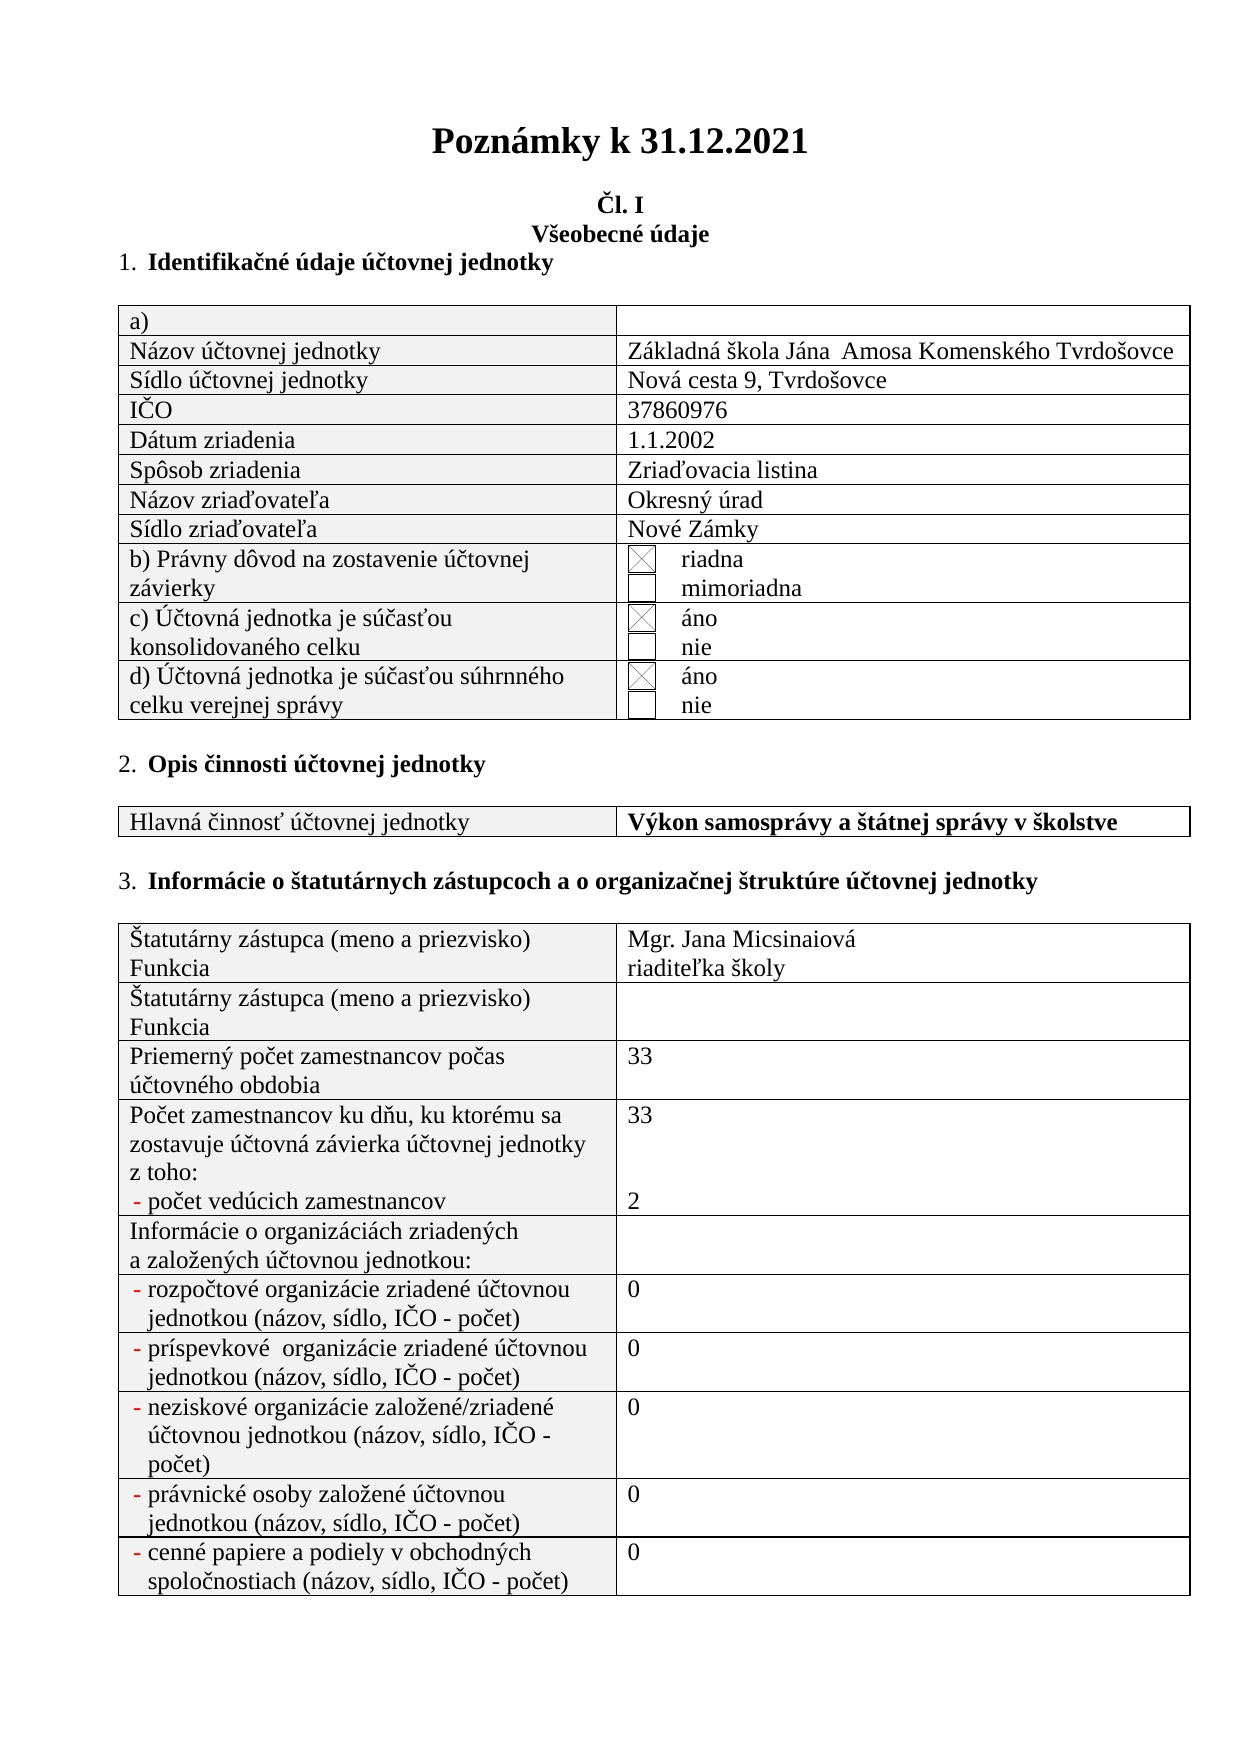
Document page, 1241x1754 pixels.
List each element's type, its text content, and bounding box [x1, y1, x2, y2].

table_cell príspevkové organizácie zriadené účtovnou jednotkou (názov, sídlo, IČO - počet) [119, 1333, 616, 1391]
table_header Štatutárny zástupca (meno a priezvisko) Funkcia [119, 924, 616, 982]
table_cell Nová cesta 9, Tvrdošovce [617, 366, 1189, 394]
table_cell Štatutárny zástupca (meno a priezvisko) Funkcia [119, 983, 616, 1040]
table_cell áno nie [617, 661, 1189, 719]
table_cell cenné papiere a podiely v obchodných spoločnostiach (názov, sídlo, IČO - počet) [119, 1538, 616, 1595]
table_cell Nové Zámky [617, 515, 1189, 543]
table_header a) [119, 306, 616, 335]
table_cell 0 [617, 1538, 1189, 1595]
table_cell Počet zamestnancov ku dňu, ku ktorému sa zostavuje účtovná závierka účtovnej jednotky z toho: počet vedúcich zamestnancov [119, 1100, 616, 1215]
table_cell 33 2 [617, 1100, 1189, 1215]
table_cell 0 [617, 1479, 1189, 1536]
table_cell Informácie o organizáciách zriadených a založených účtovnou jednotkou: [119, 1216, 616, 1273]
table_cell [617, 1216, 1189, 1273]
table_cell 1.1.2002 [617, 425, 1189, 454]
table_cell áno nie [617, 603, 1189, 660]
text Čl. I [118, 190, 1122, 219]
table_cell 0 [617, 1392, 1189, 1478]
list Identifikačné údaje účtovnej jednotky [118, 247, 1122, 276]
table_cell rozpočtové organizácie zriadené účtovnou jednotkou (názov, sídlo, IČO - počet) [119, 1275, 616, 1332]
table_cell 33 [617, 1041, 1189, 1099]
table_cell riadna mimoriadna [617, 544, 1189, 602]
table_cell Priemerný počet zamestnancov počas účtovného obdobia [119, 1041, 616, 1099]
table_cell Názov účtovnej jednotky [119, 336, 616, 364]
table_cell Sídlo zriaďovateľa [119, 515, 616, 543]
table_cell 0 [617, 1275, 1189, 1332]
table_cell 0 [617, 1333, 1189, 1391]
table_cell [617, 983, 1189, 1040]
table_cell právnické osoby založené účtovnou jednotkou (názov, sídlo, IČO - počet) [119, 1479, 616, 1536]
table_cell Sídlo účtovnej jednotky [119, 366, 616, 394]
table_cell neziskové organizácie založené/zriadené účtovnou jednotkou (názov, sídlo, IČO - počet) [119, 1392, 616, 1478]
table_cell Základná škola Jána Amosa Komenského Tvrdošovce [617, 336, 1189, 364]
table_header Mgr. Jana Micsinaiová riaditeľka školy [617, 924, 1189, 982]
table_cell Zriaďovacia listina [617, 455, 1189, 484]
list Informácie o štatutárnych zástupcoch a o organizačnej štruktúre účtovnej jednotky [118, 866, 1122, 894]
table_header [617, 306, 1189, 335]
table_header Hlavná činnosť účtovnej jednotky [119, 807, 616, 836]
list Opis činnosti účtovnej jednotky [118, 749, 1122, 777]
table_cell IČO [119, 395, 616, 424]
text Všeobecné údaje [118, 219, 1122, 247]
table_cell c) Účtovná jednotka je súčasťou konsolidovaného celku [119, 603, 616, 660]
table_cell d) Účtovná jednotka je súčasťou súhrnného celku verejnej správy [119, 661, 616, 719]
table_cell b) Právny dôvod na zostavenie účtovnej závierky [119, 544, 616, 602]
table_cell Dátum zriadenia [119, 425, 616, 454]
table_header Výkon samosprávy a štátnej správy v školstve [617, 807, 1189, 836]
table_cell Spôsob zriadenia [119, 455, 616, 484]
table_cell Okresný úrad [617, 485, 1189, 513]
table_cell Názov zriaďovateľa [119, 485, 616, 513]
table_cell 37860976 [617, 395, 1189, 424]
text Poznámky k 31.12.2021 [118, 118, 1122, 161]
